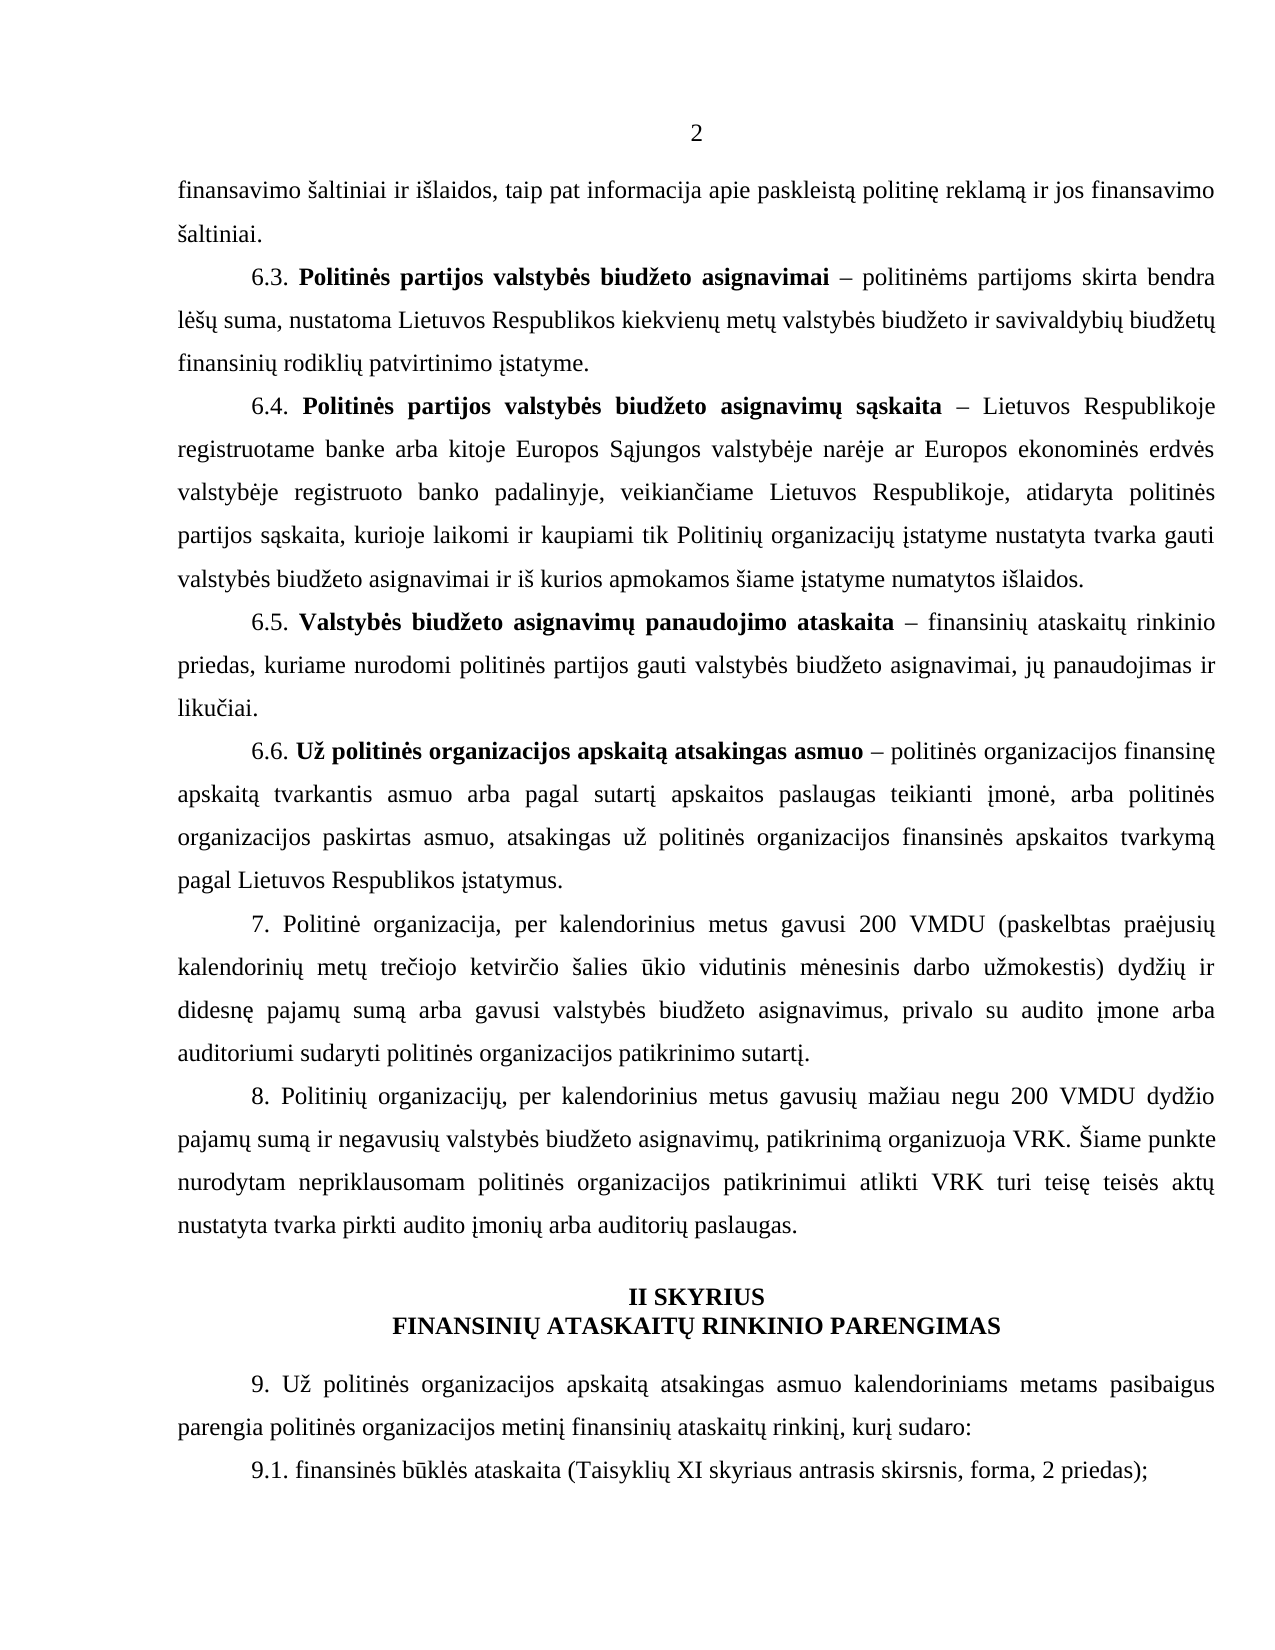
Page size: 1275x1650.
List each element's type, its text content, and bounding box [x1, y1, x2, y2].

text 8. Politinių organizacijų, per kalendorinius metus gavusių mažiau negu 200 VMDU dydžio pajamų sumą ir negavusių valstybės biudžeto asignavimų, patikrinimą organizuoja VRK. Šiame punkte nurodytam nepriklausomam politinės organizacijos patikrinimui atlikti VRK turi teisę teisės aktų nustatyta tvarka pirkti audito įmonių arba auditorių paslaugas. [177, 1081, 1216, 1239]
text 6.3. Politinės partijos valstybės biudžeto asignavimai – politinėms partijoms skirta bendra lėšų suma, nustatoma Lietuvos Respublikos kiekvienų metų valstybės biudžeto ir savivaldybių biudžetų finansinių rodiklių patvirtinimo įstatyme. [177, 262, 1216, 377]
text 6.4. Politinės partijos valstybės biudžeto asignavimų sąskaita – Lietuvos Respublikoje registruotame banke arba kitoje Europos Sąjungos valstybėje narėje ar Europos ekonominės erdvės valstybėje registruoto banko padalinyje, veikiančiame Lietuvos Respublikoje, atidaryta politinės partijos sąskaita, kurioje laikomi ir kaupiami tik Politinių organizacijų įstatyme nustatyta tvarka gauti valstybės biudžeto asignavimai ir iš kurios apmokamos šiame įstatyme numatytos išlaidos. [177, 391, 1216, 592]
text finansavimo šaltiniai ir išlaidos, taip pat informacija apie paskleistą politinę reklamą ir jos finansavimo šaltiniai. [177, 176, 1216, 247]
text 9. Už politinės organizacijos apskaitą atsakingas asmuo kalendoriniams metams pasibaigus parengia politinės organizacijos metinį finansinių ataskaitų rinkinį, kurį sudaro: [177, 1369, 1216, 1441]
text 6.5. Valstybės biudžeto asignavimų panaudojimo ataskaita – finansinių ataskaitų rinkinio priedas, kuriame nurodomi politinės partijos gauti valstybės biudžeto asignavimai, jų panaudojimas ir likučiai. [177, 607, 1216, 722]
text 9.1. finansinės būklės ataskaita (Taisyklių XI skyriaus antrasis skirsnis, forma, 2 priedas); [177, 1455, 1216, 1484]
text FINANSINIŲ ATASKAITŲ RINKINIO PARENGIMAS [177, 1311, 1216, 1340]
text 7. Politinė organizacija, per kalendorinius metus gavusi 200 VMDU (paskelbtas praėjusių kalendorinių metų trečiojo ketvirčio šalies ūkio vidutinis mėnesinis darbo užmokestis) dydžių ir didesnę pajamų sumą arba gavusi valstybės biudžeto asignavimus, privalo su audito įmone arba auditoriumi sudaryti politinės organizacijos patikrinimo sutartį. [177, 909, 1216, 1067]
text II SKYRIUS [177, 1282, 1216, 1311]
text 6.6. Už politinės organizacijos apskaitą atsakingas asmuo – politinės organizacijos finansinę apskaitą tvarkantis asmuo arba pagal sutartį apskaitos paslaugas teikianti įmonė, arba politinės organizacijos paskirtas asmuo, atsakingas už politinės organizacijos finansinės apskaitos tvarkymą pagal Lietuvos Respublikos įstatymus. [177, 736, 1216, 894]
